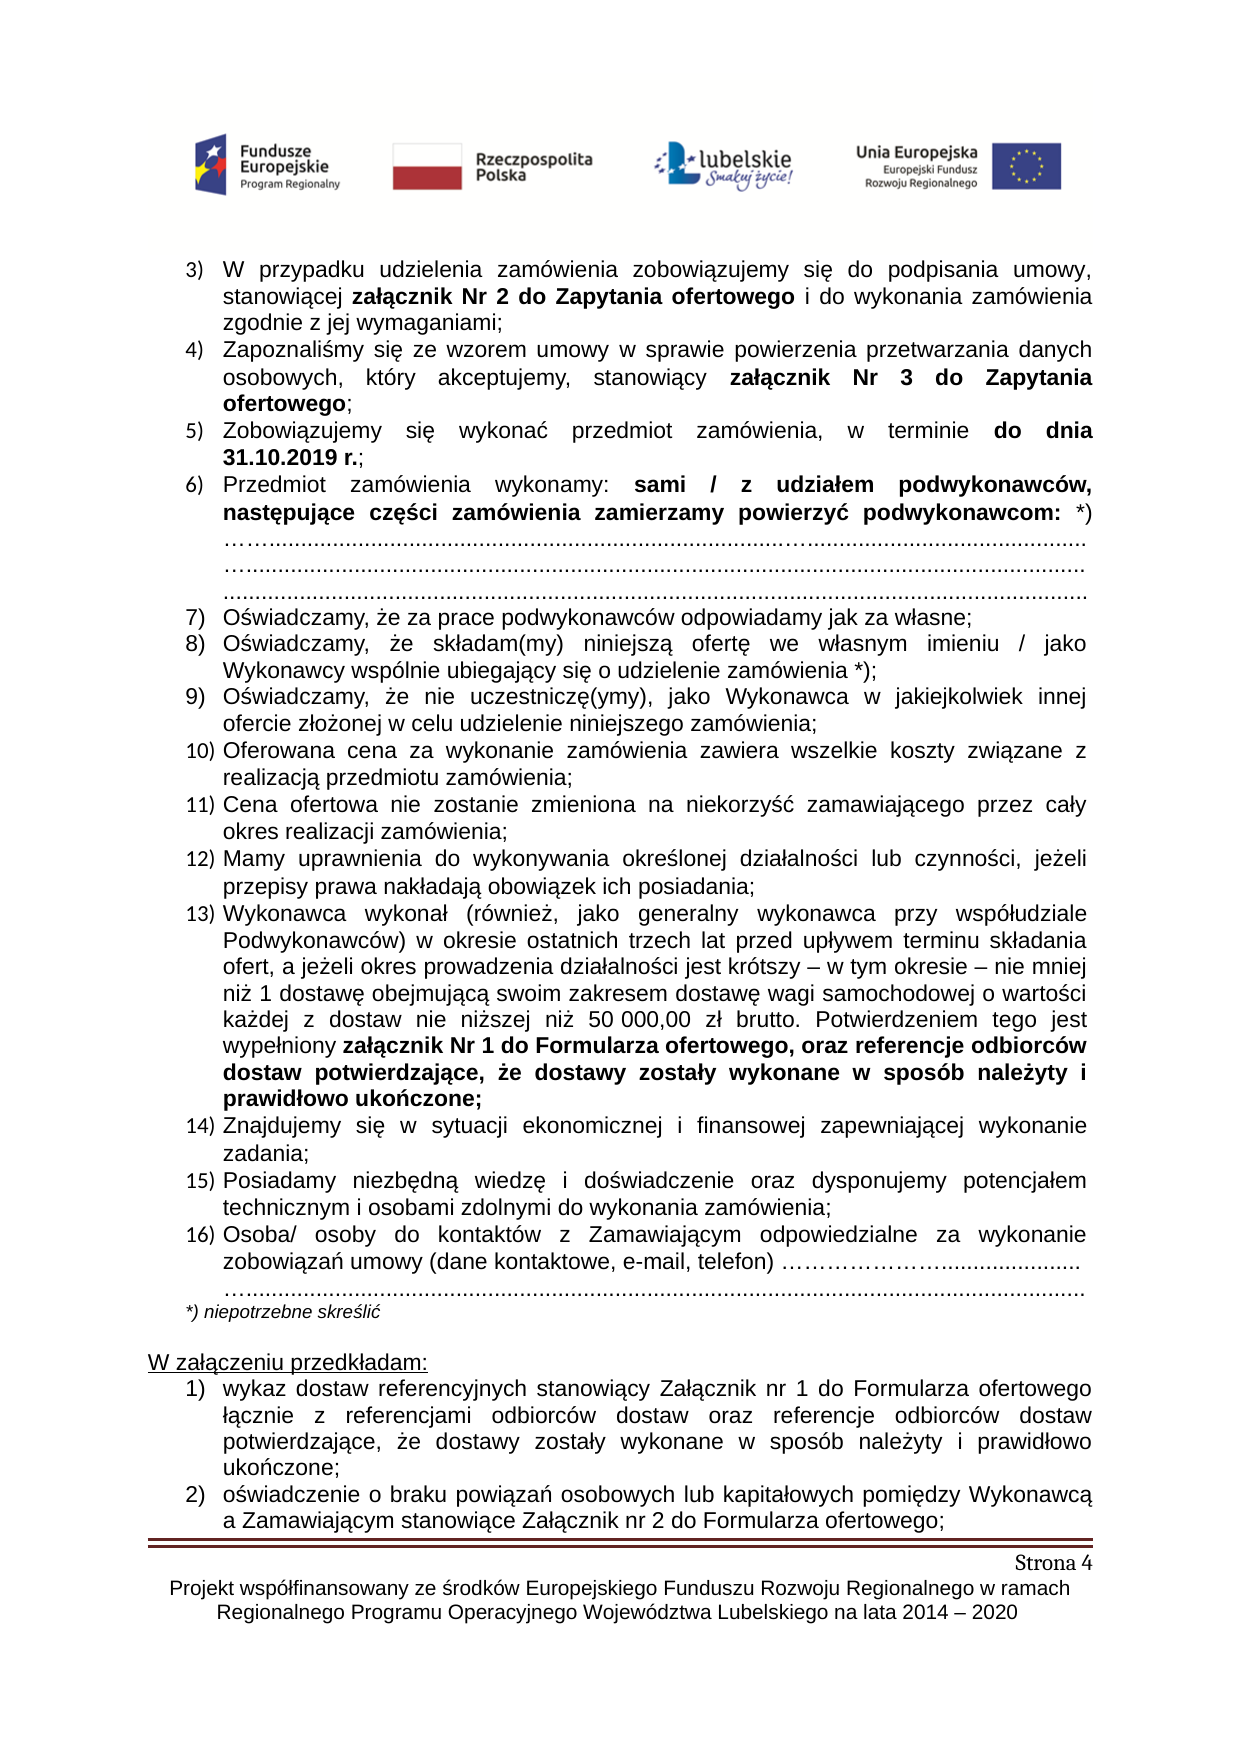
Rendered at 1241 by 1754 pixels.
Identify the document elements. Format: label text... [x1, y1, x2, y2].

list Posiadamy niezbędną wiedzę i doświadczenie oraz dysponujemy potencjałem technicznym i osobami zdolnymi do wykonania zamówienia; [185, 1166, 1087, 1220]
list Oświadczamy, że składam(my) niniejszą ofertę we własnym imieniu / jako Wykonawcy wspólnie ubiegający się o udzielenie zamówienia *); [185, 630, 1087, 683]
text *) niepotrzebne skreślić [185, 1301, 1093, 1322]
list Zobowiązujemy się wykonać przedmiot zamówienia, w terminie do dnia 31.10.2019 r.; [185, 416, 1093, 471]
list Zapoznaliśmy się ze wzorem umowy w sprawie powierzenia przetwarzania danych osobowych, który akceptujemy, stanowiący załącznik Nr 3 do Zapytania ofertowego; [185, 336, 1093, 416]
list Cena ofertowa nie zostanie zmieniona na niekorzyść zamawiającego przez cały okres realizacji zamówienia; [185, 790, 1087, 844]
list W przypadku udzielenia zamówienia zobowiązujemy się do podpisania umowy, stanowiącej załącznik Nr 2 do Zapytania ofertowego i do wykonania zamówienia zgodnie z jej wymaganiami; [185, 255, 1093, 336]
list Mamy uprawnienia do wykonywania określonej działalności lub czynności, jeżeli przepisy prawa nakładają obowiązek ich posiadania; [185, 844, 1087, 899]
list Oferowana cena za wykonanie zamówienia zawiera wszelkie koszty związane z realizacją przedmiotu zamówienia; [185, 736, 1087, 790]
list Osoba/ osoby do kontaktów z Zamawiającym odpowiedzialne za wykonanie zobowiązań umowy (dane kontaktowe, e-mail, telefon) …………………...................... [185, 1220, 1087, 1274]
picture [147, 73, 1093, 255]
list …............................................................................................................................................................................................................................................................................ [185, 551, 1093, 604]
list Oświadczamy, że za prace podwykonawców odpowiadamy jak za własne; [185, 604, 1087, 630]
text W załączeniu przedkładam: [148, 1349, 1093, 1375]
list oświadczenie o braku powiązań osobowych lub kapitałowych pomiędzy Wykonawcą a Zamawiającym stanowiące Załącznik nr 2 do Formularza ofertowego; [185, 1481, 1093, 1533]
list wykaz dostaw referencyjnych stanowiący Załącznik nr 1 do Formularza ofertowego łącznie z referencjami odbiorców dostaw oraz referencje odbiorców dostaw potwierdzające, że dostawy zostały wykonane w sposób należyty i prawidłowo ukończone; [185, 1375, 1093, 1481]
list Znajdujemy się w sytuacji ekonomicznej i finansowej zapewniającej wykonanie zadania; [185, 1111, 1087, 1166]
list ….................................................................................................................................... [185, 1274, 1087, 1301]
list Wykonawca wykonał (również, jako generalny wykonawca przy współudziale Podwykonawców) w okresie ostatnich trzech lat przed upływem terminu składania ofert, a jeżeli okres prowadzenia działalności jest krótszy – w tym okresie – nie mniej niż 1 dostawę obejmującą swoim zakresem dostawę wagi samochodowej o wartości każdej z dostaw nie niższej niż 50 000,00 zł brutto. Potwierdzeniem tego jest wypełniony załącznik Nr 1 do Formularza ofertowego, oraz referencje odbiorców dostaw potwierdzające, że dostawy zostały wykonane w sposób należyty i prawidłowo ukończone; [185, 899, 1087, 1111]
list Przedmiot zamówienia wykonamy: sami / z udziałem podwykonawców, następujące części zamówienia zamierzamy powierzyć podwykonawcom: *) …….................................................................................…............................................ [185, 471, 1093, 551]
list Oświadczamy, że nie uczestniczę(ymy), jako Wykonawca w jakiejkolwiek innej ofercie złożonej w celu udzielenie niniejszego zamówienia; [185, 683, 1087, 736]
